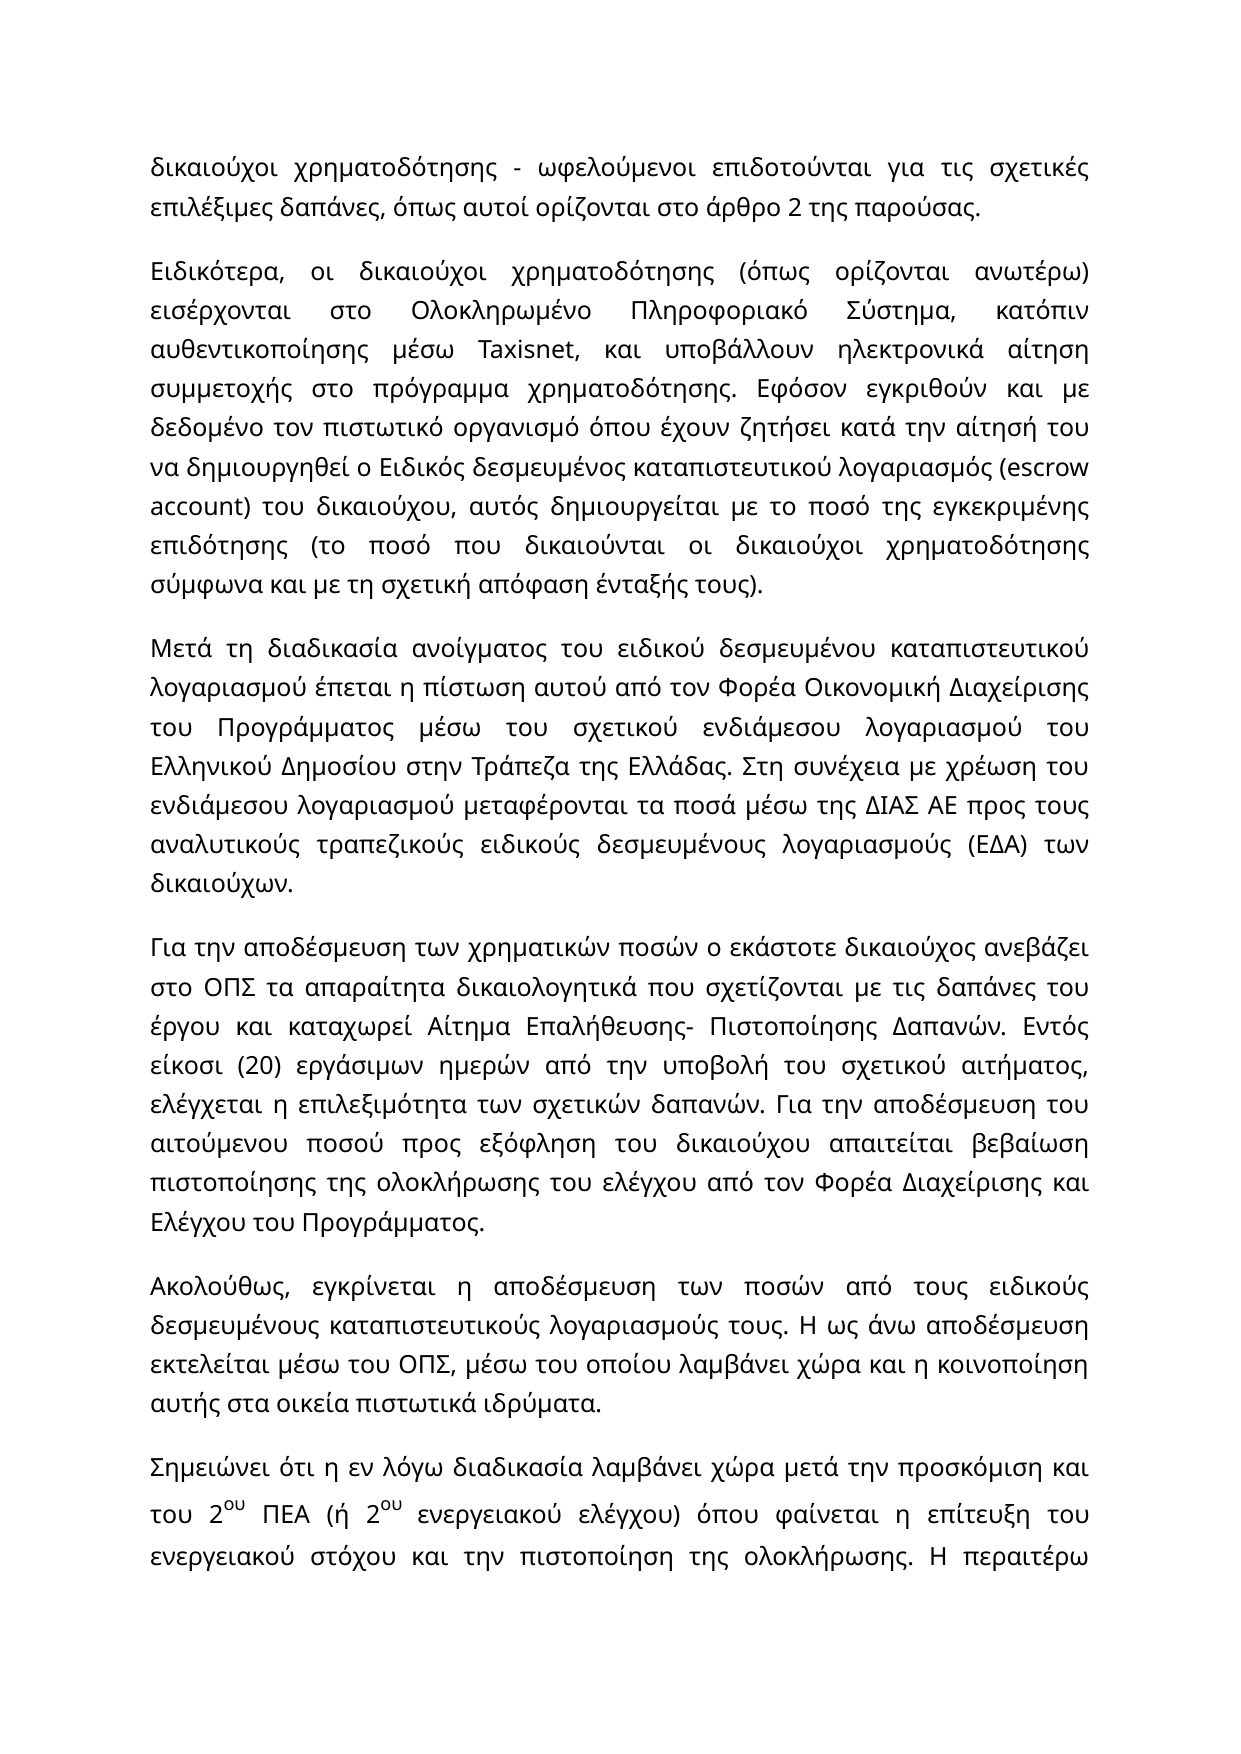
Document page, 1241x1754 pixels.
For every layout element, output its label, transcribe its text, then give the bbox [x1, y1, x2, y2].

text Ακολούθως, εγκρίνεται η αποδέσμευση των ποσών από τους ειδικούς δεσμευμένους καταπιστευτικούς λογαριασμούς τους. Η ως άνω αποδέσμευση εκτελείται μέσω του ΟΠΣ, μέσω του οποίου λαμβάνει χώρα και η κοινοποίηση αυτής στα οικεία πιστωτικά ιδρύματα. [150, 1268, 1090, 1420]
text Σημειώνει ότι η εν λόγω διαδικασία λαμβάνει χώρα μετά την προσκόμιση και του 2ου ΠΕΑ (ή 2ου ενεργειακού ελέγχου) όπου φαίνεται η επίτευξη του ενεργειακού στόχου και την πιστοποίηση της ολοκλήρωσης. Η περαιτέρω [150, 1450, 1090, 1572]
text Μετά τη διαδικασία ανοίγματος του ειδικού δεσμευμένου καταπιστευτικού λογαριασμού έπεται η πίστωση αυτού από τον Φορέα Οικονομική Διαχείρισης του Προγράμματος μέσω του σχετικού ενδιάμεσου λογαριασμού του Ελληνικού Δημοσίου στην Τράπεζα της Ελλάδας. Στη συνέχεια με χρέωση του ενδιάμεσου λογαριασμού μεταφέρονται τα ποσά μέσω της ΔΙΑΣ ΑΕ προς τους αναλυτικούς τραπεζικούς ειδικούς δεσμευμένους λογαριασμούς (ΕΔΑ) των δικαιούχων. [150, 631, 1090, 900]
text δικαιούχοι χρηματοδότησης - ωφελούμενοι επιδοτούνται για τις σχετικές επιλέξιμες δαπάνες, όπως αυτοί ορίζονται στο άρθρο 2 της παρούσας. [150, 150, 1090, 223]
text Για την αποδέσμευση των χρηματικών ποσών ο εκάστοτε δικαιούχος ανεβάζει στο ΟΠΣ τα απαραίτητα δικαιολογητικά που σχετίζονται με τις δαπάνες του έργου και καταχωρεί Αίτημα Επαλήθευσης- Πιστοποίησης Δαπανών. Εντός είκοσι (20) εργάσιμων ημερών από την υποβολή του σχετικού αιτήματος, ελέγχεται η επιλεξιμότητα των σχετικών δαπανών. Για την αποδέσμευση του αιτούμενου ποσού προς εξόφληση του δικαιούχου απαιτείται βεβαίωση πιστοποίησης της ολοκλήρωσης του ελέγχου από τον Φορέα Διαχείρισης και Ελέγχου του Προγράμματος. [150, 930, 1090, 1238]
text Ειδικότερα, οι δικαιούχοι χρηματοδότησης (όπως ορίζονται ανωτέρω) εισέρχονται στο Ολοκληρωμένο Πληροφοριακό Σύστημα, κατόπιν αυθεντικοποίησης μέσω Taxisnet, και υποβάλλουν ηλεκτρονικά αίτηση συμμετοχής στο πρόγραμμα χρηματοδότησης. Εφόσον εγκριθούν και με δεδομένο τον πιστωτικό οργανισμό όπου έχουν ζητήσει κατά την αίτησή του να δημιουργηθεί ο Ειδικός δεσμευμένος καταπιστευτικού λογαριασμός (escrow account) του δικαιούχου, αυτός δημιουργείται με το ποσό της εγκεκριμένης επιδότησης (το ποσό που δικαιούνται οι δικαιούχοι χρηματοδότησης σύμφωνα και με τη σχετική απόφαση ένταξής τους). [150, 253, 1090, 601]
